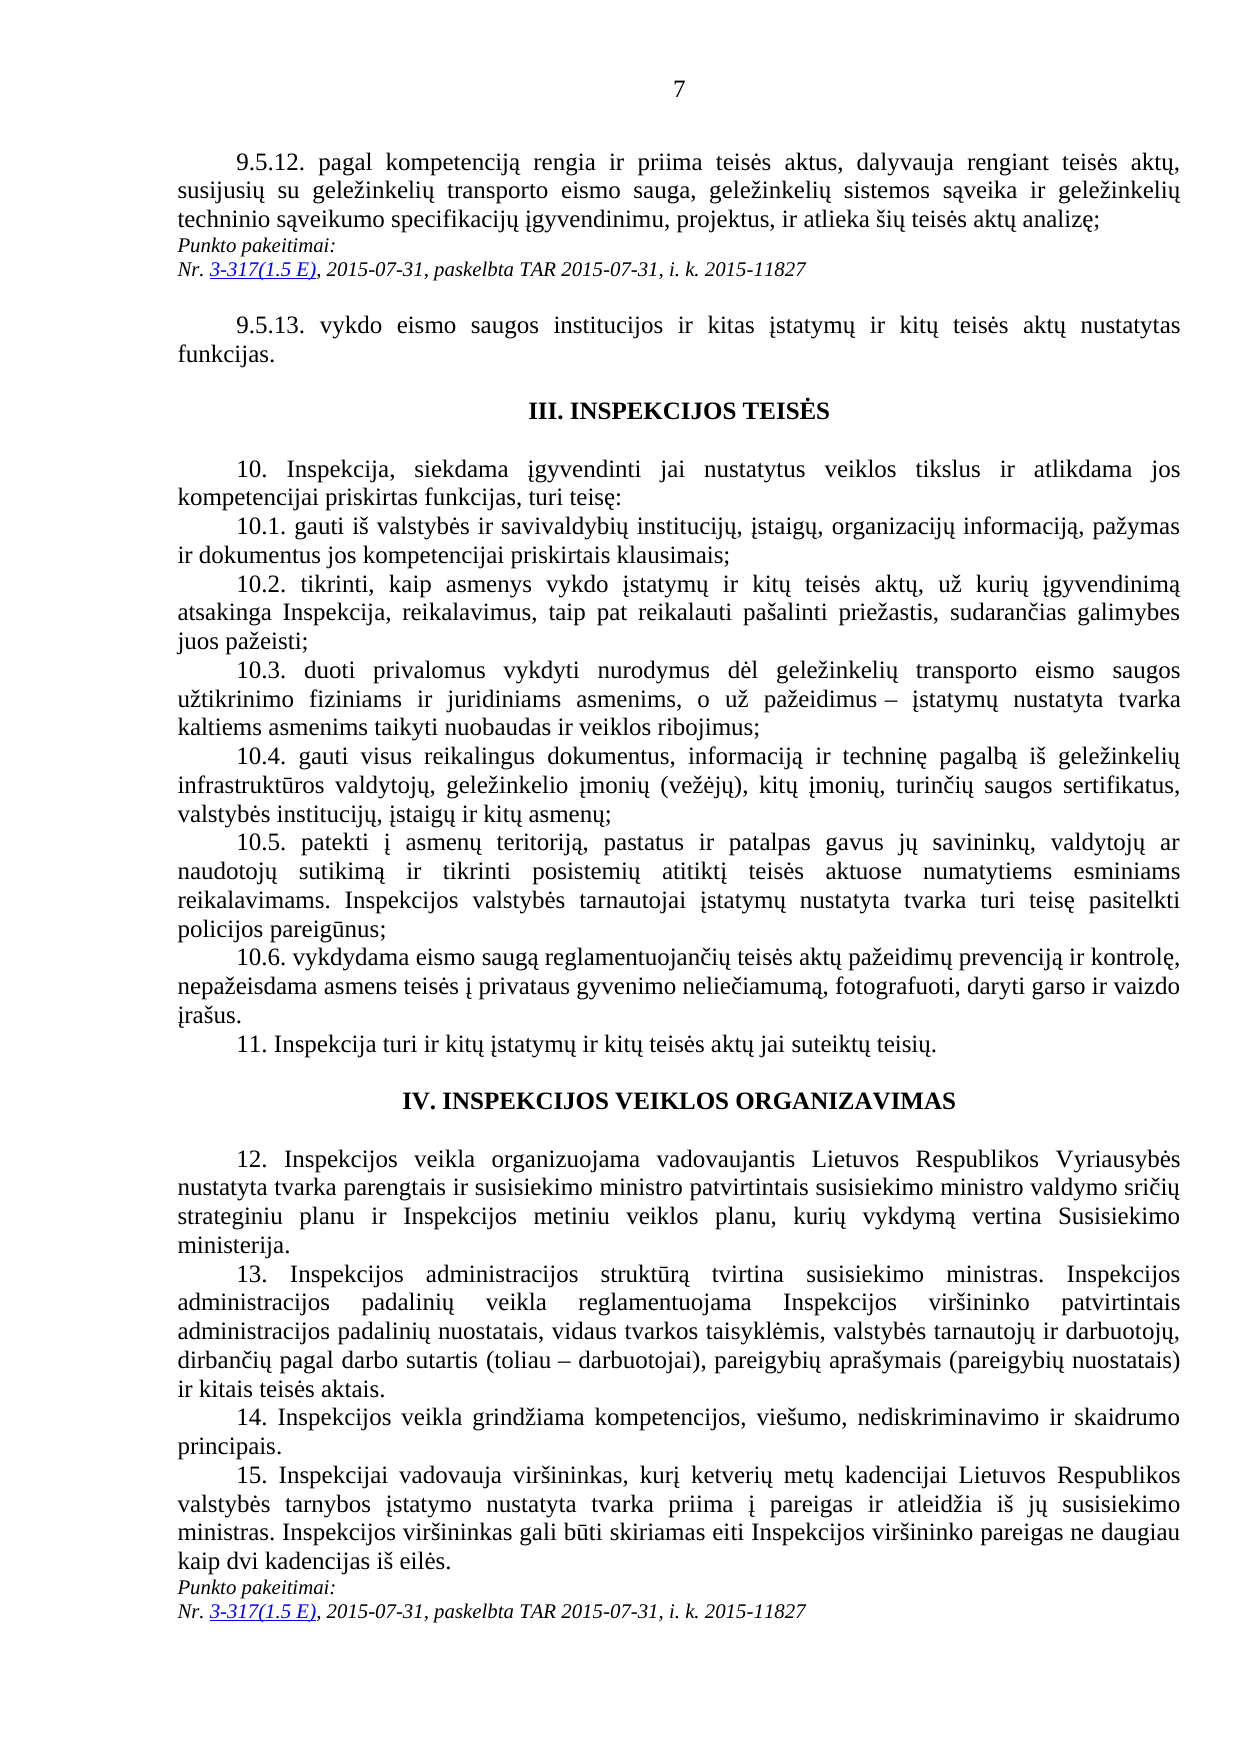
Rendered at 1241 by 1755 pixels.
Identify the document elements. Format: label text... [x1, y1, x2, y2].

text 10.3. duoti privalomus vykdyti nurodymus dėl geležinkelių transporto eismo saugos užtikrinimo fiziniams ir juridiniams asmenims, o už pažeidimus – įstatymų nustatyta tvarka kaltiems asmenims taikyti nuobaudas ir veiklos ribojimus; [177, 655, 1181, 741]
text 14. Inspekcijos veikla grindžiama kompetencijos, viešumo, nediskriminavimo ir skaidrumo principais. [177, 1402, 1181, 1460]
text 10. Inspekcija, siekdama įgyvendinti jai nustatytus veiklos tikslus ir atlikdama jos kompetencijai priskirtas funkcijas, turi teisę: [177, 454, 1181, 511]
text Nr. 3-317(1.5 E), 2015-07-31, paskelbta TAR 2015-07-31, i. k. 2015-11827 [177, 257, 1181, 281]
text 13. Inspekcijos administracijos struktūrą tvirtina susisiekimo ministras. Inspekcijos administracijos padalinių veikla reglamentuojama Inspekcijos viršininko patvirtintais administracijos padalinių nuostatais, vidaus tvarkos taisyklėmis, valstybės tarnautojų ir darbuotojų, dirbančių pagal darbo sutartis (toliau – darbuotojai), pareigybių aprašymais (pareigybių nuostatais) ir kitais teisės aktais. [177, 1259, 1181, 1402]
text 11. Inspekcija turi ir kitų įstatymų ir kitų teisės aktų jai suteiktų teisių. [177, 1029, 1181, 1057]
text 10.1. gauti iš valstybės ir savivaldybių institucijų, įstaigų, organizacijų informaciją, pažymas ir dokumentus jos kompetencijai priskirtais klausimais; [177, 511, 1181, 569]
text Punkto pakeitimai: [177, 233, 1181, 257]
text 10.6. vykdydama eismo saugą reglamentuojančių teisės aktų pažeidimų prevenciją ir kontrolę, nepažeisdama asmens teisės į privataus gyvenimo neliečiamumą, fotografuoti, daryti garso ir vaizdo įrašus. [177, 942, 1181, 1029]
text IV. INSPEKCIJOS VEIKLOS ORGANIZAVIMAS [177, 1086, 1181, 1115]
text Nr. 3-317(1.5 E), 2015-07-31, paskelbta TAR 2015-07-31, i. k. 2015-11827 [177, 1599, 1181, 1623]
text 10.4. gauti visus reikalingus dokumentus, informaciją ir techninę pagalbą iš geležinkelių infrastruktūros valdytojų, geležinkelio įmonių (vežėjų), kitų įmonių, turinčių saugos sertifikatus, valstybės institucijų, įstaigų ir kitų asmenų; [177, 741, 1181, 827]
text 10.2. tikrinti, kaip asmenys vykdo įstatymų ir kitų teisės aktų, už kurių įgyvendinimą atsakinga Inspekcija, reikalavimus, taip pat reikalauti pašalinti priežastis, sudarančias galimybes juos pažeisti; [177, 569, 1181, 655]
text III. INSPEKCIJOS TEISĖS [177, 396, 1181, 425]
text 9.5.12. pagal kompetenciją rengia ir priima teisės aktus, dalyvauja rengiant teisės aktų, susijusių su geležinkelių transporto eismo sauga, geležinkelių sistemos sąveika ir geležinkelių techninio sąveikumo specifikacijų įgyvendinimu, projektus, ir atlieka šių teisės aktų analizę; [177, 147, 1181, 233]
text 12. Inspekcijos veikla organizuojama vadovaujantis Lietuvos Respublikos Vyriausybės nustatyta tvarka parengtais ir susisiekimo ministro patvirtintais susisiekimo ministro valdymo sričių strateginiu planu ir Inspekcijos metiniu veiklos planu, kurių vykdymą vertina Susisiekimo ministerija. [177, 1144, 1181, 1259]
text 9.5.13. vykdo eismo saugos institucijos ir kitas įstatymų ir kitų teisės aktų nustatytas funkcijas. [177, 310, 1181, 367]
text Punkto pakeitimai: [177, 1575, 1181, 1599]
text 10.5. patekti į asmenų teritoriją, pastatus ir patalpas gavus jų savininkų, valdytojų ar naudotojų sutikimą ir tikrinti posistemių atitiktį teisės aktuose numatytiems esminiams reikalavimams. Inspekcijos valstybės tarnautojai įstatymų nustatyta tvarka turi teisę pasitelkti policijos pareigūnus; [177, 827, 1181, 942]
text 15. Inspekcijai vadovauja viršininkas, kurį ketverių metų kadencijai Lietuvos Respublikos valstybės tarnybos įstatymo nustatyta tvarka priima į pareigas ir atleidžia iš jų susisiekimo ministras. Inspekcijos viršininkas gali būti skiriamas eiti Inspekcijos viršininko pareigas ne daugiau kaip dvi kadencijas iš eilės. [177, 1460, 1181, 1575]
